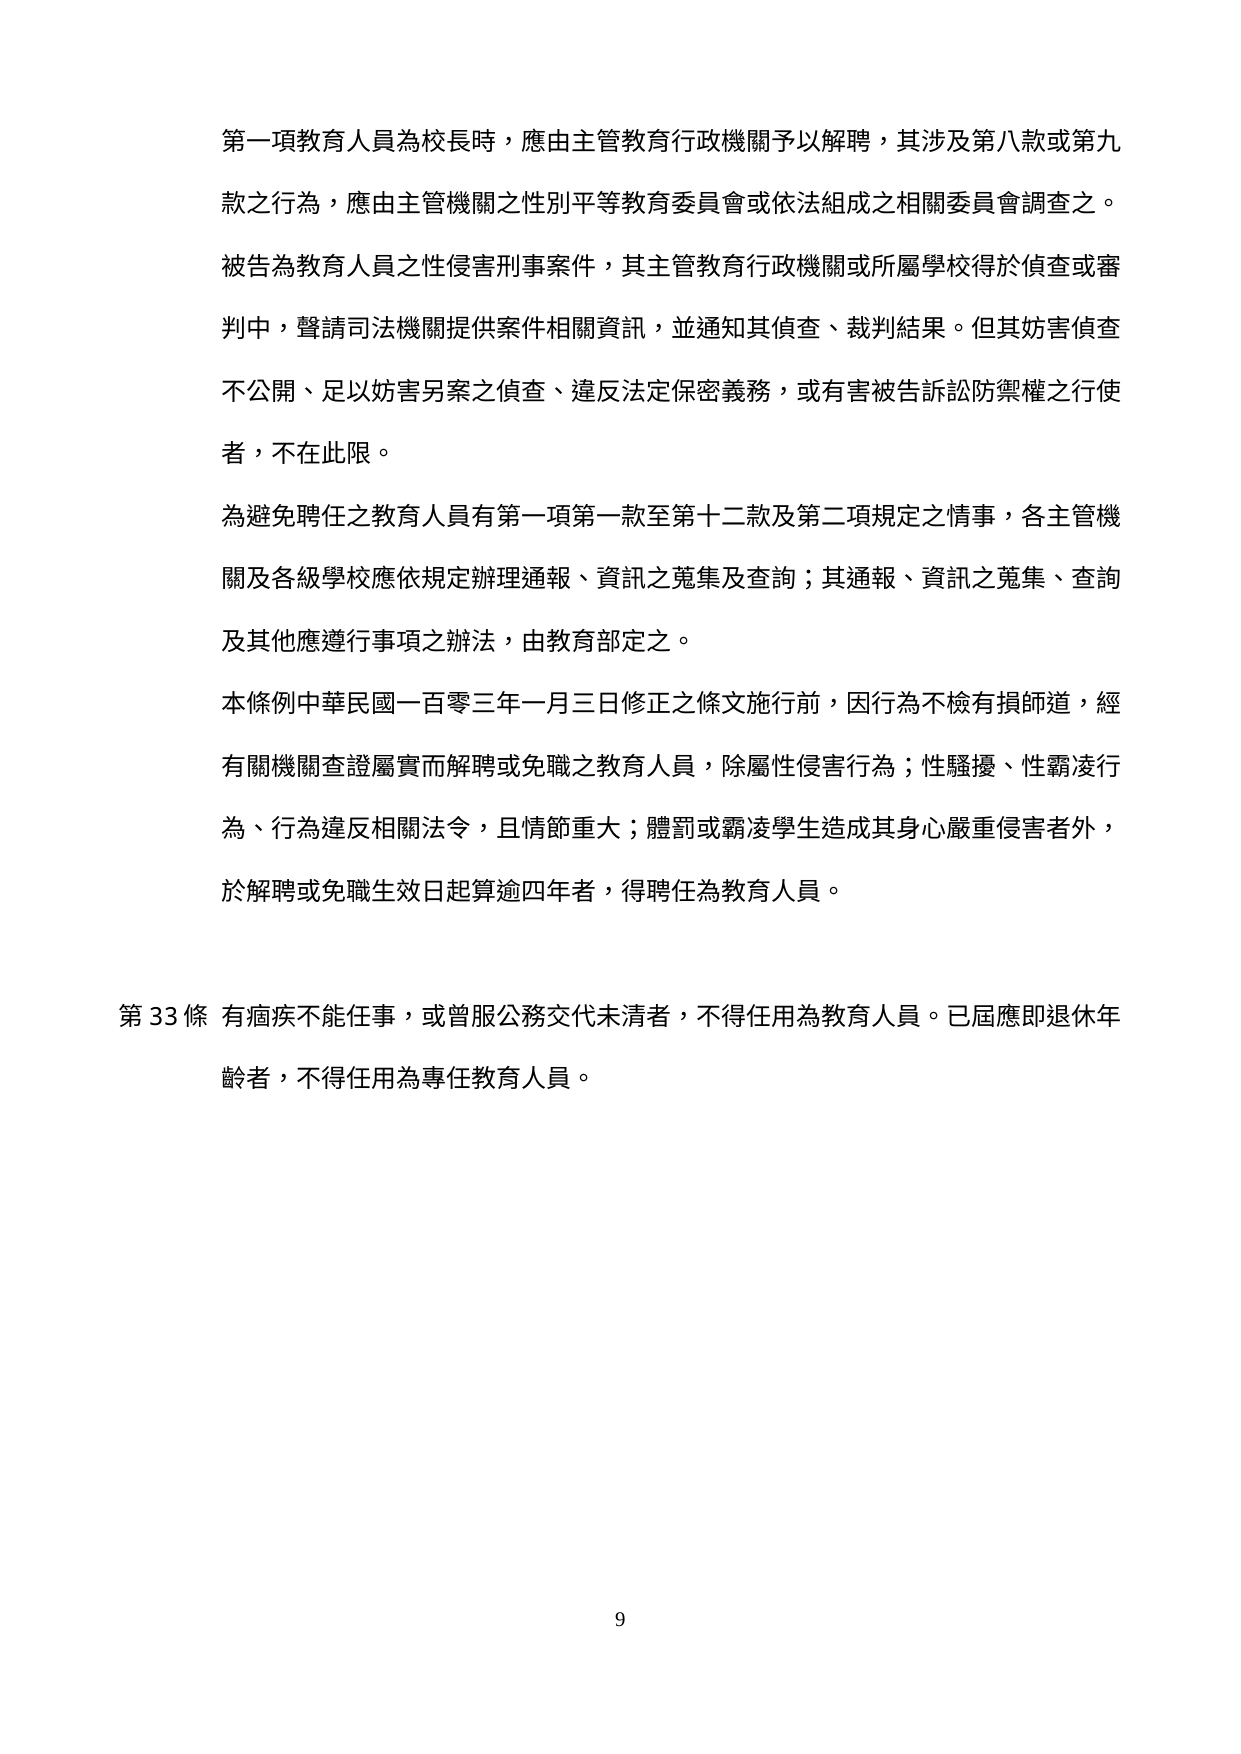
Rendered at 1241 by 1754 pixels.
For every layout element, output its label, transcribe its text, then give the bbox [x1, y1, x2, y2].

text 本條例中華民國一百零三年一月三日修正之條文施行前，因行為不檢有損師道，經有關機關查證屬實而解聘或免職之教育人員，除屬性侵害行為；性騷擾、性霸凌行為、行為違反相關法令，且情節重大；體罰或霸凌學生造成其身心嚴重侵害者外，於解聘或免職生效日起算逾四年者，得聘任為教育人員。 [221, 660, 1122, 910]
text 第33條 有痼疾不能任事，或曾服公務交代未清者，不得任用為教育人員。已屆應即退休年齡者，不得任用為專任教育人員。 [118, 973, 1122, 1098]
text 為避免聘任之教育人員有第一項第一款至第十二款及第二項規定之情事，各主管機關及各級學校應依規定辦理通報、資訊之蒐集及查詢；其通報、資訊之蒐集、查詢及其他應遵行事項之辦法，由教育部定之。 [221, 473, 1122, 660]
text 被告為教育人員之性侵害刑事案件，其主管教育行政機關或所屬學校得於偵查或審判中，聲請司法機關提供案件相關資訊，並通知其偵查、裁判結果。但其妨害偵查不公開、足以妨害另案之偵查、違反法定保密義務，或有害被告訴訟防禦權之行使者，不在此限。 [221, 223, 1122, 473]
text 第一項教育人員為校長時，應由主管教育行政機關予以解聘，其涉及第八款或第九款之行為，應由主管機關之性別平等教育委員會或依法組成之相關委員會調查之。 [221, 98, 1122, 223]
